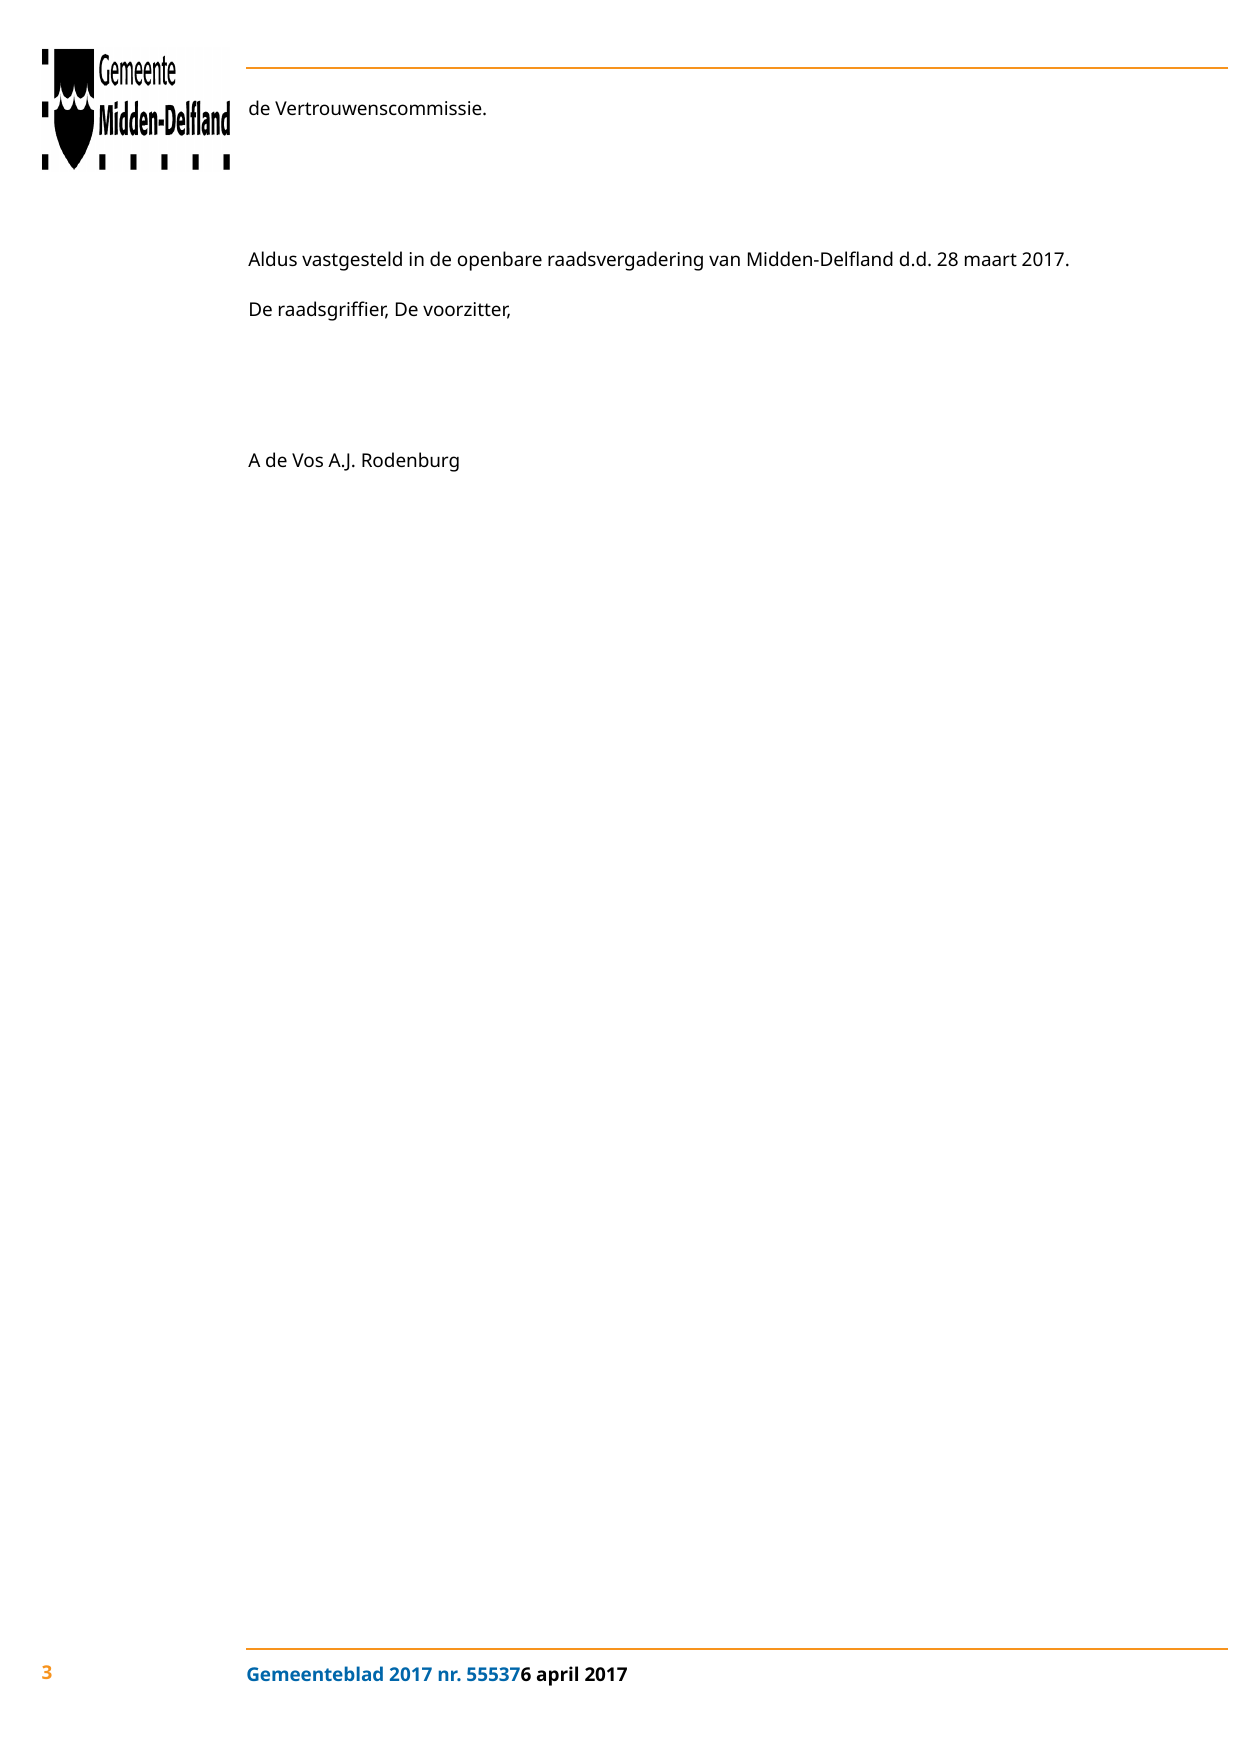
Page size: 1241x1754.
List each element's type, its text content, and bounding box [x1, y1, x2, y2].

text de Vertrouwenscommissie. [248, 95, 1152, 121]
text Aldus vastgesteld in de openbare raadsvergadering van Midden-Delfland d.d. 28 maart 2017. [248, 246, 1152, 272]
text A de Vos A.J. Rodenburg [248, 448, 1152, 473]
text De raadsgriffier, De voorzitter, [248, 296, 1152, 322]
picture [41, 47, 231, 172]
